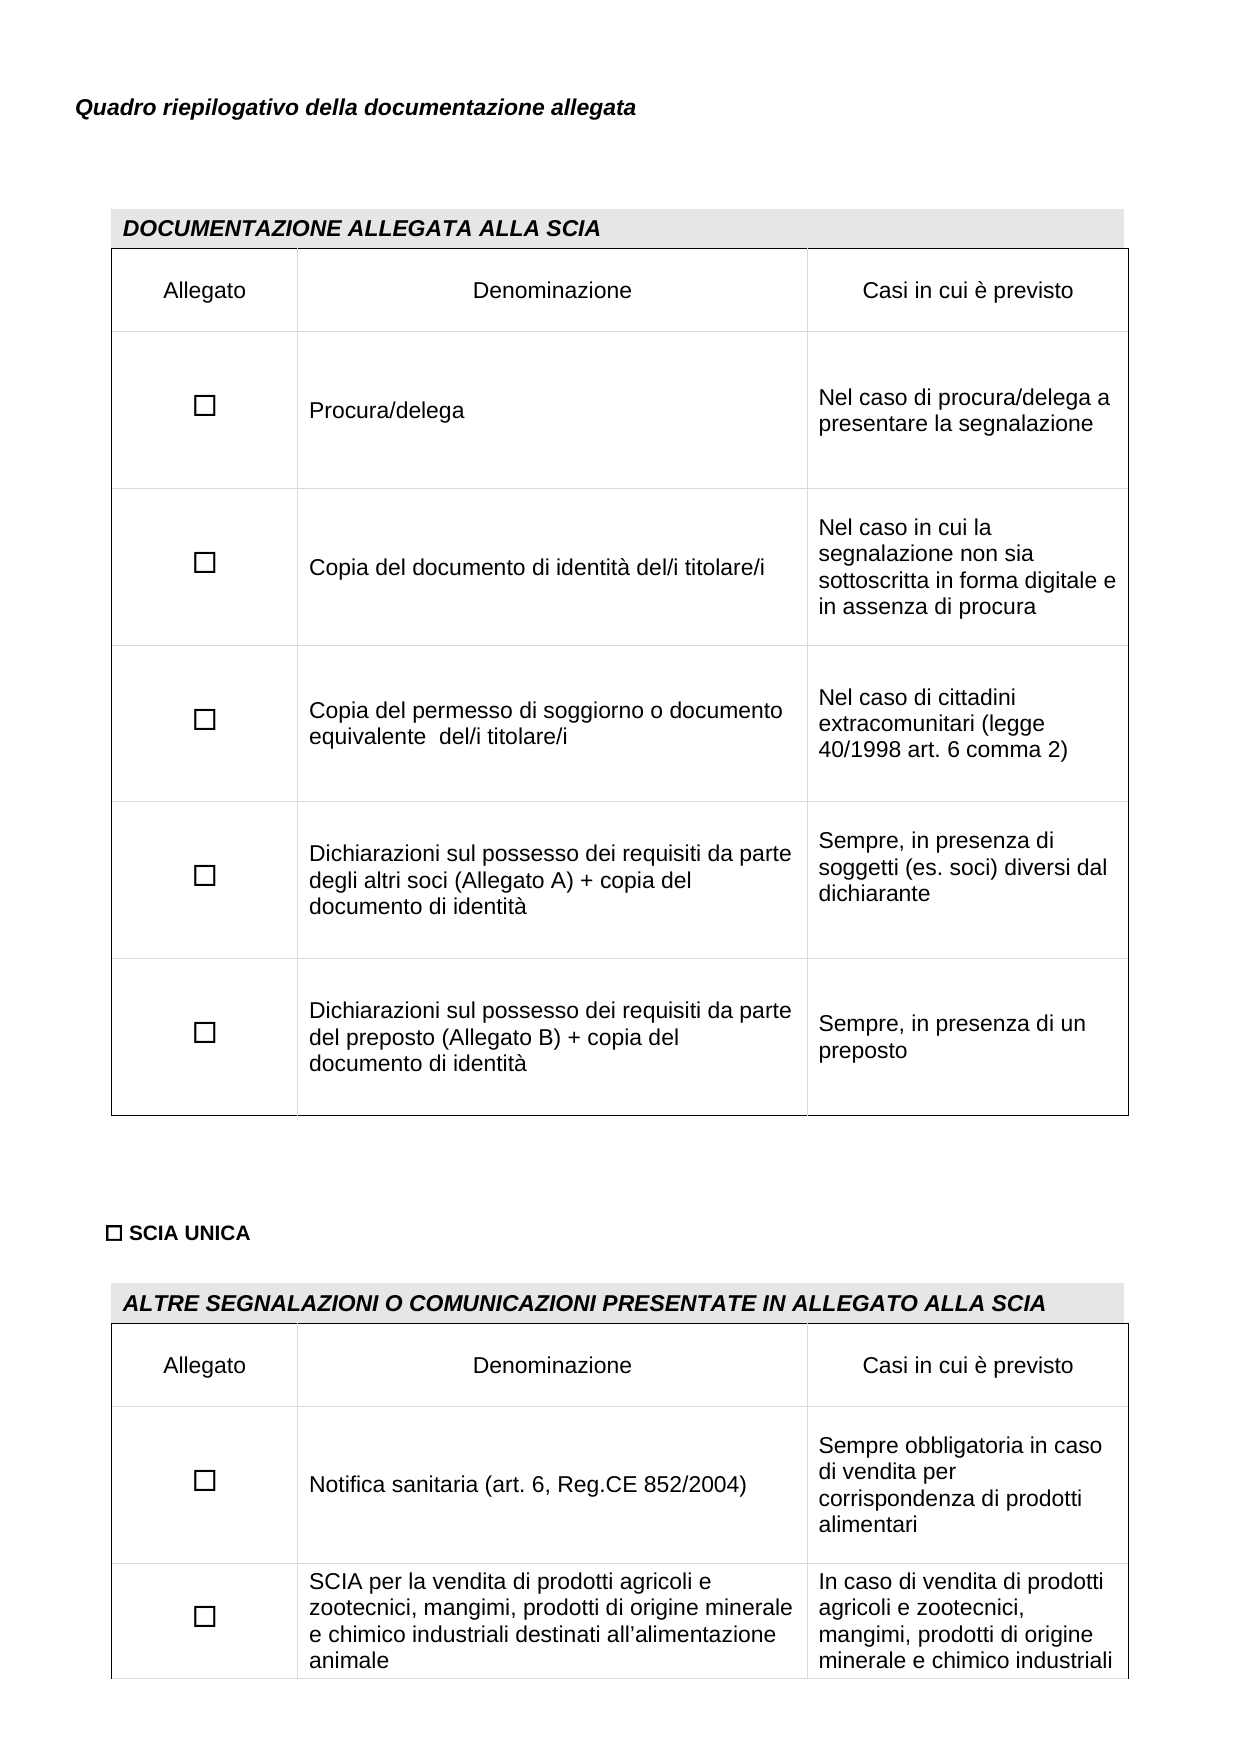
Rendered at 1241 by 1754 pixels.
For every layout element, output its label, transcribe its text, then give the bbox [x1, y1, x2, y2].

table_cell  [112, 1564, 297, 1678]
table_cell Sempre, in presenza di un preposto [808, 959, 1128, 1114]
table_cell  [112, 959, 297, 1114]
table_cell Notifica sanitaria (art. 6, Reg.CE 852/2004) [298, 1407, 807, 1562]
table_cell Denominazione [298, 1324, 807, 1406]
table_cell Allegato [112, 1324, 297, 1406]
table_cell  [112, 802, 297, 958]
table_header ALTRE SEGNALAZIONI O COMUNICAZIONI PRESENTATE IN ALLEGATO ALLA SCIA [111, 1283, 1124, 1323]
table_cell Casi in cui è previsto [808, 249, 1128, 331]
table_cell Allegato [112, 249, 297, 331]
table_header DOCUMENTAZIONE ALLEGATA ALLA SCIA [111, 209, 1124, 248]
table_cell Nel caso in cui la segnalazione non sia sottoscritta in forma digitale e in assenza di procura [808, 489, 1128, 644]
table_cell Nel caso di cittadini extracomunitari (legge 40/1998 art. 6 comma 2) [808, 646, 1128, 801]
table_cell Procura/delega [298, 332, 807, 488]
table_cell Sempre obbligatoria in caso di vendita per corrispondenza di prodotti alimentari [808, 1407, 1128, 1562]
table_cell  [112, 646, 297, 801]
table_cell Casi in cui è previsto [808, 1324, 1128, 1406]
table_cell Dichiarazioni sul possesso dei requisiti da parte degli altri soci (Allegato A) + copia del documento di identità [298, 802, 807, 958]
table_cell Nel caso di procura/delega a presentare la segnalazione [808, 332, 1128, 488]
table_header [1125, 209, 1129, 248]
table_cell Sempre, in presenza di soggetti (es. soci) diversi dal dichiarante [808, 802, 1128, 958]
table_cell  [112, 332, 297, 488]
table_cell SCIA per la vendita di prodotti agricoli e zootecnici, mangimi, prodotti di origine minerale e chimico industriali destinati all’alimentazione animale [298, 1564, 807, 1678]
text Quadro riepilogativo della documentazione allegata [75, 94, 1165, 120]
table_cell  [112, 1407, 297, 1562]
table_cell In caso di vendita di prodotti agricoli e zootecnici, mangimi, prodotti di origine minerale e chimico industriali [808, 1564, 1128, 1678]
table_cell Dichiarazioni sul possesso dei requisiti da parte del preposto (Allegato B) + copia del documento di identità [298, 959, 807, 1114]
table_header [1125, 1283, 1129, 1323]
table_cell Copia del documento di identità del/i titolare/i [298, 489, 807, 644]
table_cell  [112, 489, 297, 644]
text  SCIA UNICA [104, 1221, 1165, 1245]
table_cell Denominazione [298, 249, 807, 331]
table_cell Copia del permesso di soggiorno o documento equivalente del/i titolare/i [298, 646, 807, 801]
